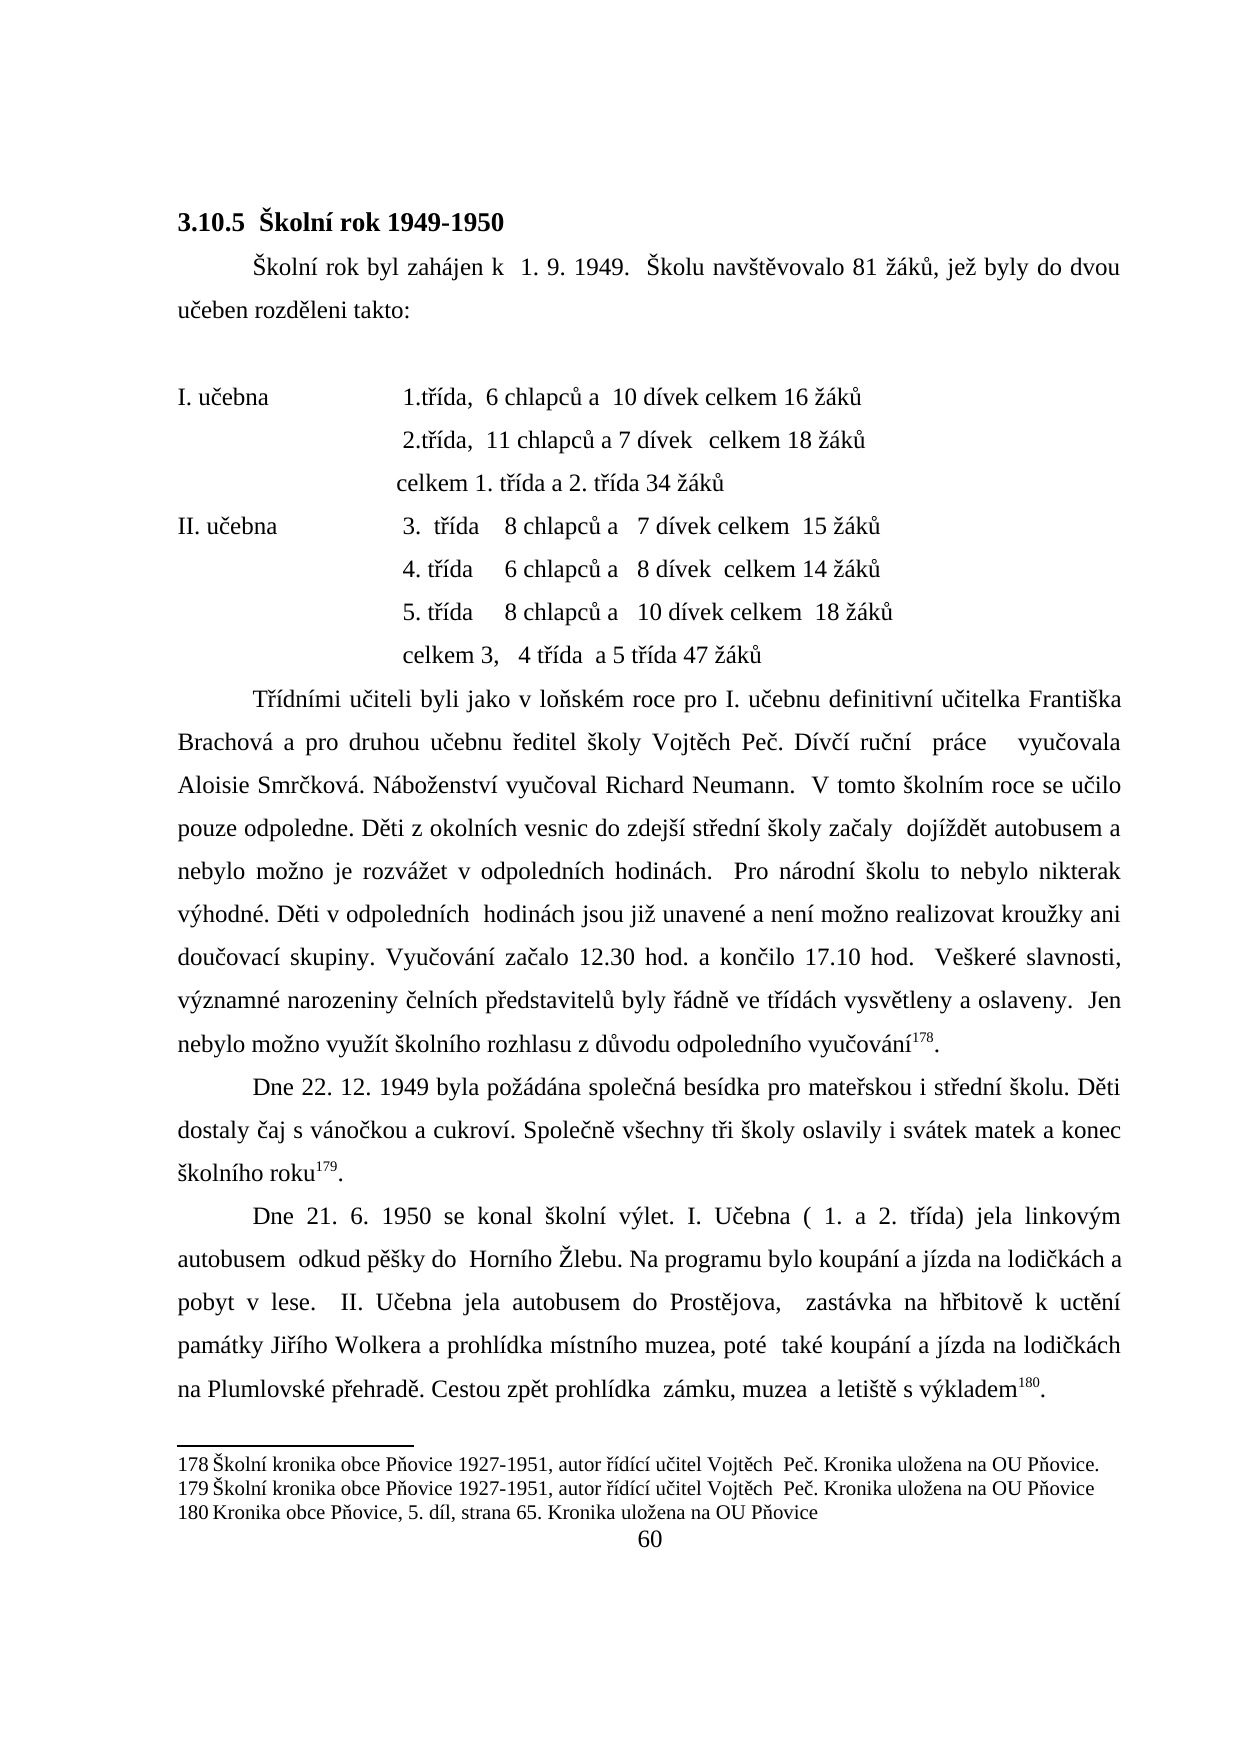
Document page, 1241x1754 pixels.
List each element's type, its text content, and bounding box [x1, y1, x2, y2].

text Školní kronika obce Pňovice 1927-1951, autor řídící učitel Vojtěch Peč. Kronika uložena na OU Pňovice. [177, 1452, 1122, 1476]
text celkem 1. třída a 2. třída 34 žáků [177, 468, 1122, 497]
text Třídními učiteli byli jako v loňském roce pro I. učebnu definitivní učitelka Františka Brachová a pro druhou učebnu ředitel školy Vojtěch Peč. Dívčí ruční práce vyučovala Aloisie Smrčková. Náboženství vyučoval Richard Neumann. V tomto školním roce se učilo pouze odpoledne. Děti z okolních vesnic do zdejší střední školy začaly dojíždět autobusem a nebylo možno je rozvážet v odpoledních hodinách. Pro národní školu to nebylo nikterak výhodné. Děti v odpoledních hodinách jsou již unavené a není možno realizovat kroužky ani doučovací skupiny. Vyučování začalo 12.30 hod. a končilo 17.10 hod. Veškeré slavnosti, významné narozeniny čelních představitelů byly řádně ve třídách vysvětleny a oslaveny. Jen nebylo možno využít školního rozhlasu z důvodu odpoledního vyučování. [177, 684, 1122, 1057]
text 60 [177, 1524, 1122, 1553]
text 2.třída, 11 chlapců a 7 dívek celkem 18 žáků [177, 425, 1122, 454]
text 4. třída 6 chlapců a 8 dívek celkem 14 žáků [177, 554, 1122, 583]
text II. učebna 3. třída 8 chlapců a 7 dívek celkem 15 žáků [177, 511, 1122, 540]
text Kronika obce Pňovice, 5. díl, strana 65. Kronika uložena na OU Pňovice [177, 1500, 1122, 1524]
text I. učebna 1.třída, 6 chlapců a 10 dívek celkem 16 žáků [177, 382, 1122, 411]
text 5. třída 8 chlapců a 10 dívek celkem 18 žáků [177, 597, 1122, 626]
text Školní kronika obce Pňovice 1927-1951, autor řídící učitel Vojtěch Peč. Kronika uložena na OU Pňovice [177, 1476, 1122, 1500]
text 3.10.5 Školní rok 1949-1950 [177, 206, 1122, 237]
text Dne 22. 12. 1949 byla požádána společná besídka pro mateřskou i střední školu. Děti dostaly čaj s vánočkou a cukroví. Společně všechny tři školy oslavily i svátek matek a konec školního roku. [177, 1072, 1122, 1187]
text Dne 21. 6. 1950 se konal školní výlet. I. Učebna ( 1. a 2. třída) jela linkovým autobusem odkud pěšky do Horního Žlebu. Na programu bylo koupání a jízda na lodičkách a pobyt v lese. II. Učebna jela autobusem do Prostějova, zastávka na hřbitově k uctění památky Jiřího Wolkera a prohlídka místního muzea, poté také koupání a jízda na lodičkách na Plumlovské přehradě. Cestou zpět prohlídka zámku, muzea a letiště s výkladem. [177, 1201, 1122, 1402]
text Školní rok byl zahájen k 1. 9. 1949. Školu navštěvovalo 81 žáků, jež byly do dvou učeben rozděleni takto: [177, 252, 1122, 324]
text celkem 3, 4 třída a 5 třída 47 žáků [177, 641, 1122, 669]
